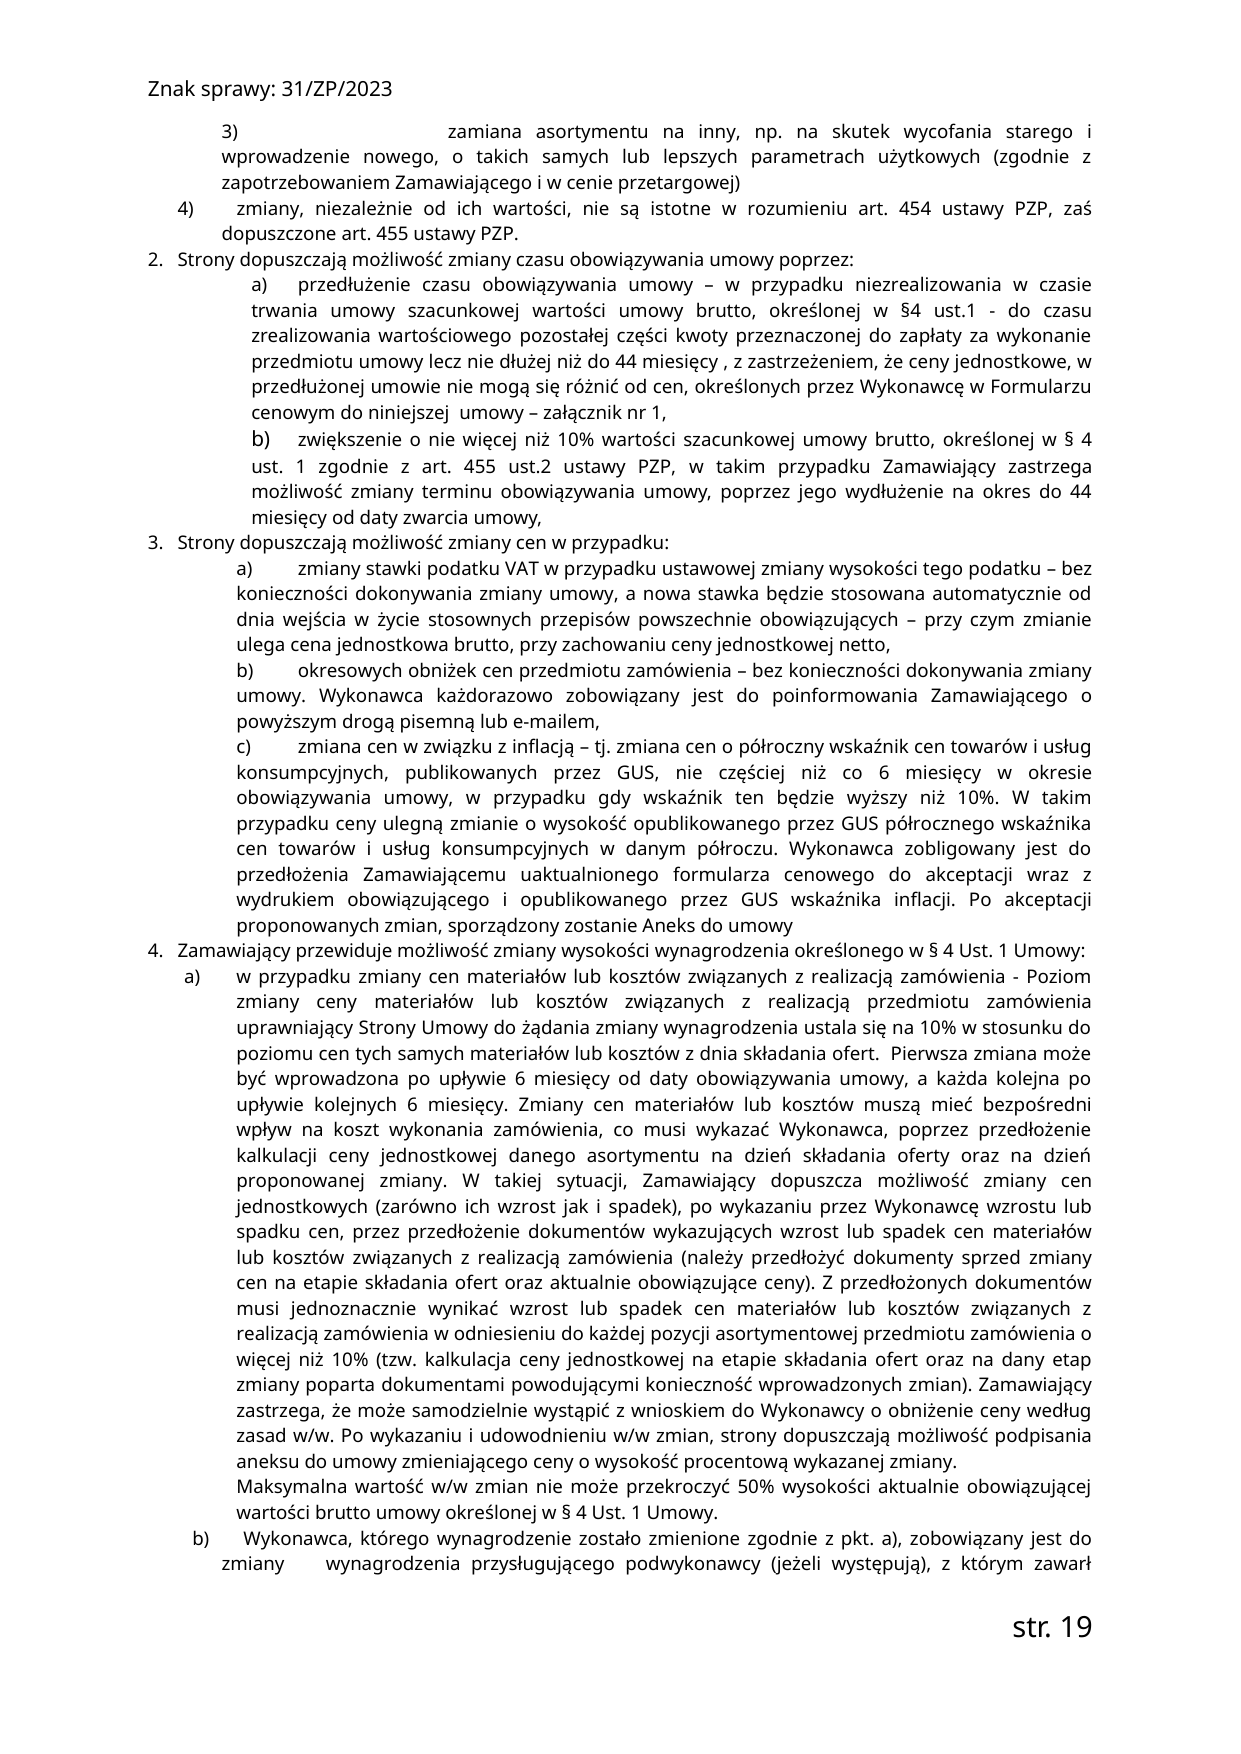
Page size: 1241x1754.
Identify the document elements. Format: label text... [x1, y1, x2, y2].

list zwiększenie o nie więcej niż 10% wartości szacunkowej umowy brutto, określonej w § 4 ust. 1 zgodnie z art. 455 ust.2 ustawy PZP, w takim przypadku Zamawiający zastrzega możliwość zmiany terminu obowiązywania umowy, poprzez jego wydłużenie na okres do 44 miesięcy od daty zwarcia umowy, [251, 424, 1093, 529]
text Maksymalna wartość w/w zmian nie może przekroczyć 50% wysokości aktualnie obowiązującej wartości brutto umowy określonej w § 4 Ust. 1 Umowy. [236, 1474, 1093, 1525]
list Zamawiający przewiduje możliwość zmiany wysokości wynagrodzenia określonego w § 4 Ust. 1 Umowy: [148, 938, 1093, 963]
list Strony dopuszczają możliwość zmiany czasu obowiązywania umowy poprzez: [148, 246, 1093, 271]
list zamiana asortymentu na inny, np. na skutek wycofania starego i wprowadzenie nowego, o takich samych lub lepszych parametrach użytkowych (zgodnie z zapotrzebowaniem Zamawiającego i w cenie przetargowej) [221, 118, 1093, 195]
list w przypadku zmiany cen materiałów lub kosztów związanych z realizacją zamówienia - Poziom zmiany ceny materiałów lub kosztów związanych z realizacją przedmiotu zamówienia uprawniający Strony Umowy do żądania zmiany wynagrodzenia ustala się na 10% w stosunku do poziomu cen tych samych materiałów lub kosztów z dnia składania ofert. Pierwsza zmiana może być wprowadzona po upływie 6 miesięcy od daty obowiązywania umowy, a każda kolejna po upływie kolejnych 6 miesięcy. Zmiany cen materiałów lub kosztów muszą mieć bezpośredni wpływ na koszt wykonania zamówienia, co musi wykazać Wykonawca, poprzez przedłożenie kalkulacji ceny jednostkowej danego asortymentu na dzień składania oferty oraz na dzień proponowanej zmiany. W takiej sytuacji, Zamawiający dopuszcza możliwość zmiany cen jednostkowych (zarówno ich wzrost jak i spadek), po wykazaniu przez Wykonawcę wzrostu lub spadku cen, przez przedłożenie dokumentów wykazujących wzrost lub spadek cen materiałów lub kosztów związanych z realizacją zamówienia (należy przedłożyć dokumenty sprzed zmiany cen na etapie składania ofert oraz aktualnie obowiązujące ceny). Z przedłożonych dokumentów musi jednoznacznie wynikać wzrost lub spadek cen materiałów lub kosztów związanych z realizacją zamówienia w odniesieniu do każdej pozycji asortymentowej przedmiotu zamówienia o więcej niż 10% (tzw. kalkulacja ceny jednostkowej na etapie składania ofert oraz na dany etap zmiany poparta dokumentami powodującymi konieczność wprowadzonych zmian). Zamawiający zastrzega, że może samodzielnie wystąpić z wnioskiem do Wykonawcy o obniżenie ceny według zasad w/w. Po wykazaniu i udowodnieniu w/w zmian, strony dopuszczają możliwość podpisania aneksu do umowy zmieniającego ceny o wysokość procentową wykazanej zmiany. [184, 963, 1093, 1474]
list zmiany stawki podatku VAT w przypadku ustawowej zmiany wysokości tego podatku – bez konieczności dokonywania zmiany umowy, a nowa stawka będzie stosowana automatycznie od dnia wejścia w życie stosownych przepisów powszechnie obowiązujących – przy czym zmianie ulega cena jednostkowa brutto, przy zachowaniu ceny jednostkowej netto, [236, 555, 1093, 657]
list Wykonawca, którego wynagrodzenie zostało zmienione zgodnie z pkt. a), zobowiązany jest do zmiany wynagrodzenia przysługującego podwykonawcy (jeżeli występują), z którym zawarł [192, 1525, 1093, 1576]
list zmiana cen w związku z inflacją – tj. zmiana cen o półroczny wskaźnik cen towarów i usług konsumpcyjnych, publikowanych przez GUS, nie częściej niż co 6 miesięcy w okresie obowiązywania umowy, w przypadku gdy wskaźnik ten będzie wyższy niż 10%. W takim przypadku ceny ulegną zmianie o wysokość opublikowanego przez GUS półrocznego wskaźnika cen towarów i usług konsumpcyjnych w danym półroczu. Wykonawca zobligowany jest do przedłożenia Zamawiającemu uaktualnionego formularza cenowego do akceptacji wraz z wydrukiem obowiązującego i opublikowanego przez GUS wskaźnika inflacji. Po akceptacji proponowanych zmian, sporządzony zostanie Aneks do umowy [236, 734, 1093, 938]
list okresowych obniżek cen przedmiotu zamówienia – bez konieczności dokonywania zmiany umowy. Wykonawca każdorazowo zobowiązany jest do poinformowania Zamawiającego o powyższym drogą pisemną lub e-mailem, [236, 657, 1093, 734]
text 4) zmiany, niezależnie od ich wartości, nie są istotne w rozumieniu art. 454 ustawy PZP, zaś dopuszczone art. 455 ustawy PZP. [177, 195, 1093, 246]
list przedłużenie czasu obowiązywania umowy – w przypadku niezrealizowania w czasie trwania umowy szacunkowej wartości umowy brutto, określonej w §4 ust.1 - do czasu zrealizowania wartościowego pozostałej części kwoty przeznaczonej do zapłaty za wykonanie przedmiotu umowy lecz nie dłużej niż do 44 miesięcy , z zastrzeżeniem, że ceny jednostkowe, w przedłużonej umowie nie mogą się różnić od cen, określonych przez Wykonawcę w Formularzu cenowym do niniejszej umowy – załącznik nr 1, [251, 271, 1093, 424]
list Strony dopuszczają możliwość zmiany cen w przypadku: [148, 529, 1093, 555]
